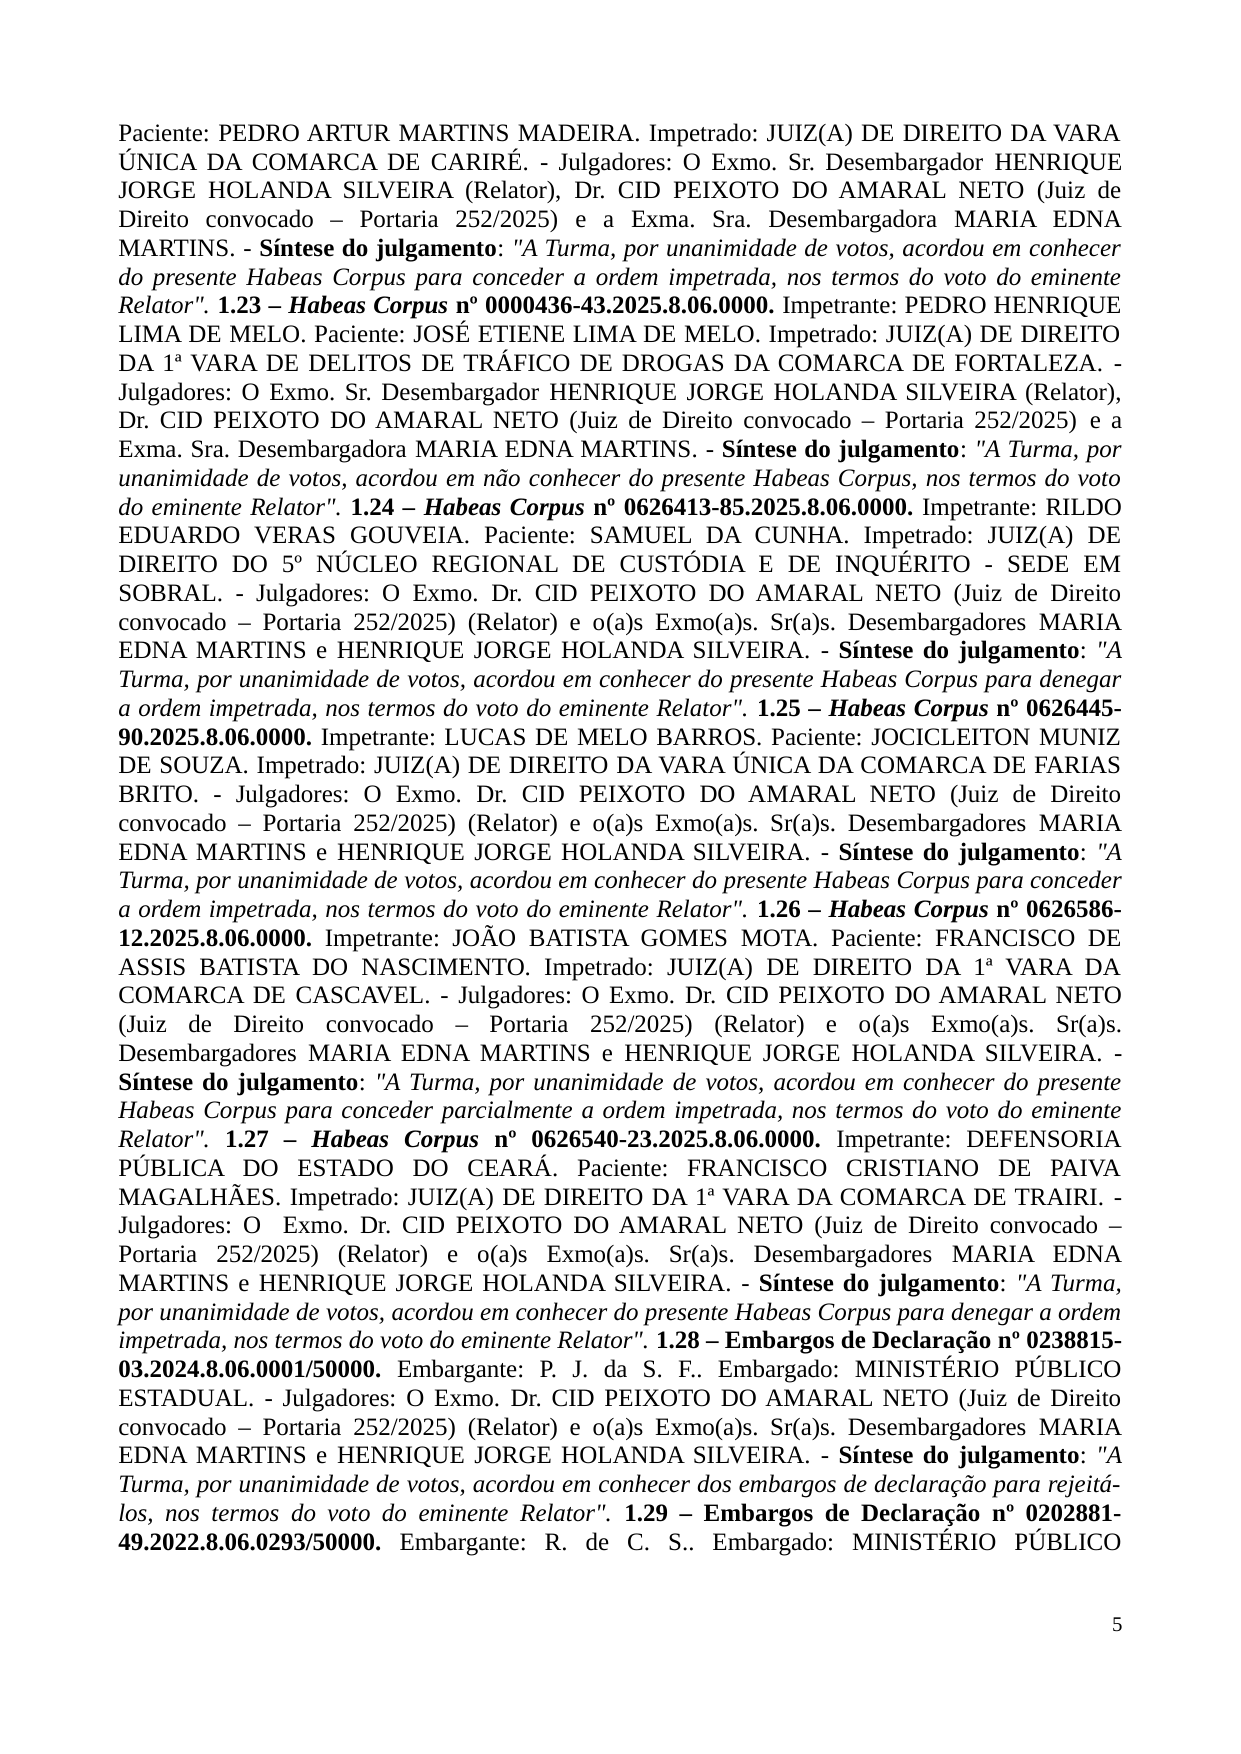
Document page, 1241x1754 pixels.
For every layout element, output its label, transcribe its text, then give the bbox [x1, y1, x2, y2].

text Paciente: PEDRO ARTUR MARTINS MADEIRA. Impetrado: JUIZ(A) DE DIREITO DA VARA ÚNICA DA COMARCA DE CARIRÉ. - Julgadores: O Exmo. Sr. Desembargador HENRIQUE JORGE HOLANDA SILVEIRA (Relator), Dr. CID PEIXOTO DO AMARAL NETO (Juiz de Direito convocado – Portaria 252/2025) e a Exma. Sra. Desembargadora MARIA EDNA MARTINS. - Síntese do julgamento: "A Turma, por unanimidade de votos, acordou em conhecer do presente Habeas Corpus para conceder a ordem impetrada, nos termos do voto do eminente Relator". 1.23 – Habeas Corpus nº 0000436-43.2025.8.06.0000. Impetrante: PEDRO HENRIQUE LIMA DE MELO. Paciente: JOSÉ ETIENE LIMA DE MELO. Impetrado: JUIZ(A) DE DIREITO DA 1ª VARA DE DELITOS DE TRÁFICO DE DROGAS DA COMARCA DE FORTALEZA. - Julgadores: O Exmo. Sr. Desembargador HENRIQUE JORGE HOLANDA SILVEIRA (Relator), Dr. CID PEIXOTO DO AMARAL NETO (Juiz de Direito convocado – Portaria 252/2025) e a Exma. Sra. Desembargadora MARIA EDNA MARTINS. - Síntese do julgamento: "A Turma, por unanimidade de votos, acordou em não conhecer do presente Habeas Corpus, nos termos do voto do eminente Relator". 1.24 – Habeas Corpus nº 0626413-85.2025.8.06.0000. Impetrante: RILDO EDUARDO VERAS GOUVEIA. Paciente: SAMUEL DA CUNHA. Impetrado: JUIZ(A) DE DIREITO DO 5º NÚCLEO REGIONAL DE CUSTÓDIA E DE INQUÉRITO - SEDE EM SOBRAL. - Julgadores: O Exmo. Dr. CID PEIXOTO DO AMARAL NETO (Juiz de Direito convocado – Portaria 252/2025) (Relator) e o(a)s Exmo(a)s. Sr(a)s. Desembargadores MARIA EDNA MARTINS e HENRIQUE JORGE HOLANDA SILVEIRA. - Síntese do julgamento: "A Turma, por unanimidade de votos, acordou em conhecer do presente Habeas Corpus para denegar a ordem impetrada, nos termos do voto do eminente Relator". 1.25 – Habeas Corpus nº 0626445-90.2025.8.06.0000. Impetrante: LUCAS DE MELO BARROS. Paciente: JOCICLEITON MUNIZ DE SOUZA. Impetrado: JUIZ(A) DE DIREITO DA VARA ÚNICA DA COMARCA DE FARIAS BRITO. - Julgadores: O Exmo. Dr. CID PEIXOTO DO AMARAL NETO (Juiz de Direito convocado – Portaria 252/2025) (Relator) e o(a)s Exmo(a)s. Sr(a)s. Desembargadores MARIA EDNA MARTINS e HENRIQUE JORGE HOLANDA SILVEIRA. - Síntese do julgamento: "A Turma, por unanimidade de votos, acordou em conhecer do presente Habeas Corpus para conceder a ordem impetrada, nos termos do voto do eminente Relator". 1.26 – Habeas Corpus nº 0626586-12.2025.8.06.0000. Impetrante: JOÃO BATISTA GOMES MOTA. Paciente: FRANCISCO DE ASSIS BATISTA DO NASCIMENTO. Impetrado: JUIZ(A) DE DIREITO DA 1ª VARA DA COMARCA DE CASCAVEL. - Julgadores: O Exmo. Dr. CID PEIXOTO DO AMARAL NETO (Juiz de Direito convocado – Portaria 252/2025) (Relator) e o(a)s Exmo(a)s. Sr(a)s. Desembargadores MARIA EDNA MARTINS e HENRIQUE JORGE HOLANDA SILVEIRA. - Síntese do julgamento: "A Turma, por unanimidade de votos, acordou em conhecer do presente Habeas Corpus para conceder parcialmente a ordem impetrada, nos termos do voto do eminente Relator". 1.27 – Habeas Corpus nº 0626540-23.2025.8.06.0000. Impetrante: DEFENSORIA PÚBLICA DO ESTADO DO CEARÁ. Paciente: FRANCISCO CRISTIANO DE PAIVA MAGALHÃES. Impetrado: JUIZ(A) DE DIREITO DA 1ª VARA DA COMARCA DE TRAIRI. - Julgadores: O Exmo. Dr. CID PEIXOTO DO AMARAL NETO (Juiz de Direito convocado – Portaria 252/2025) (Relator) e o(a)s Exmo(a)s. Sr(a)s. Desembargadores MARIA EDNA MARTINS e HENRIQUE JORGE HOLANDA SILVEIRA. - Síntese do julgamento: "A Turma, por unanimidade de votos, acordou em conhecer do presente Habeas Corpus para denegar a ordem impetrada, nos termos do voto do eminente Relator". 1.28 – Embargos de Declaração nº 0238815-03.2024.8.06.0001/50000. Embargante: P. J. da S. F.. Embargado: MINISTÉRIO PÚBLICO ESTADUAL. - Julgadores: O Exmo. Dr. CID PEIXOTO DO AMARAL NETO (Juiz de Direito convocado – Portaria 252/2025) (Relator) e o(a)s Exmo(a)s. Sr(a)s. Desembargadores MARIA EDNA MARTINS e HENRIQUE JORGE HOLANDA SILVEIRA. - Síntese do julgamento: "A Turma, por unanimidade de votos, acordou em conhecer dos embargos de declaração para rejeitá-los, nos termos do voto do eminente Relator". 1.29 – Embargos de Declaração nº 0202881-49.2022.8.06.0293/50000. Embargante: R. de C. S.. Embargado: MINISTÉRIO PÚBLICO [118, 118, 1122, 1556]
